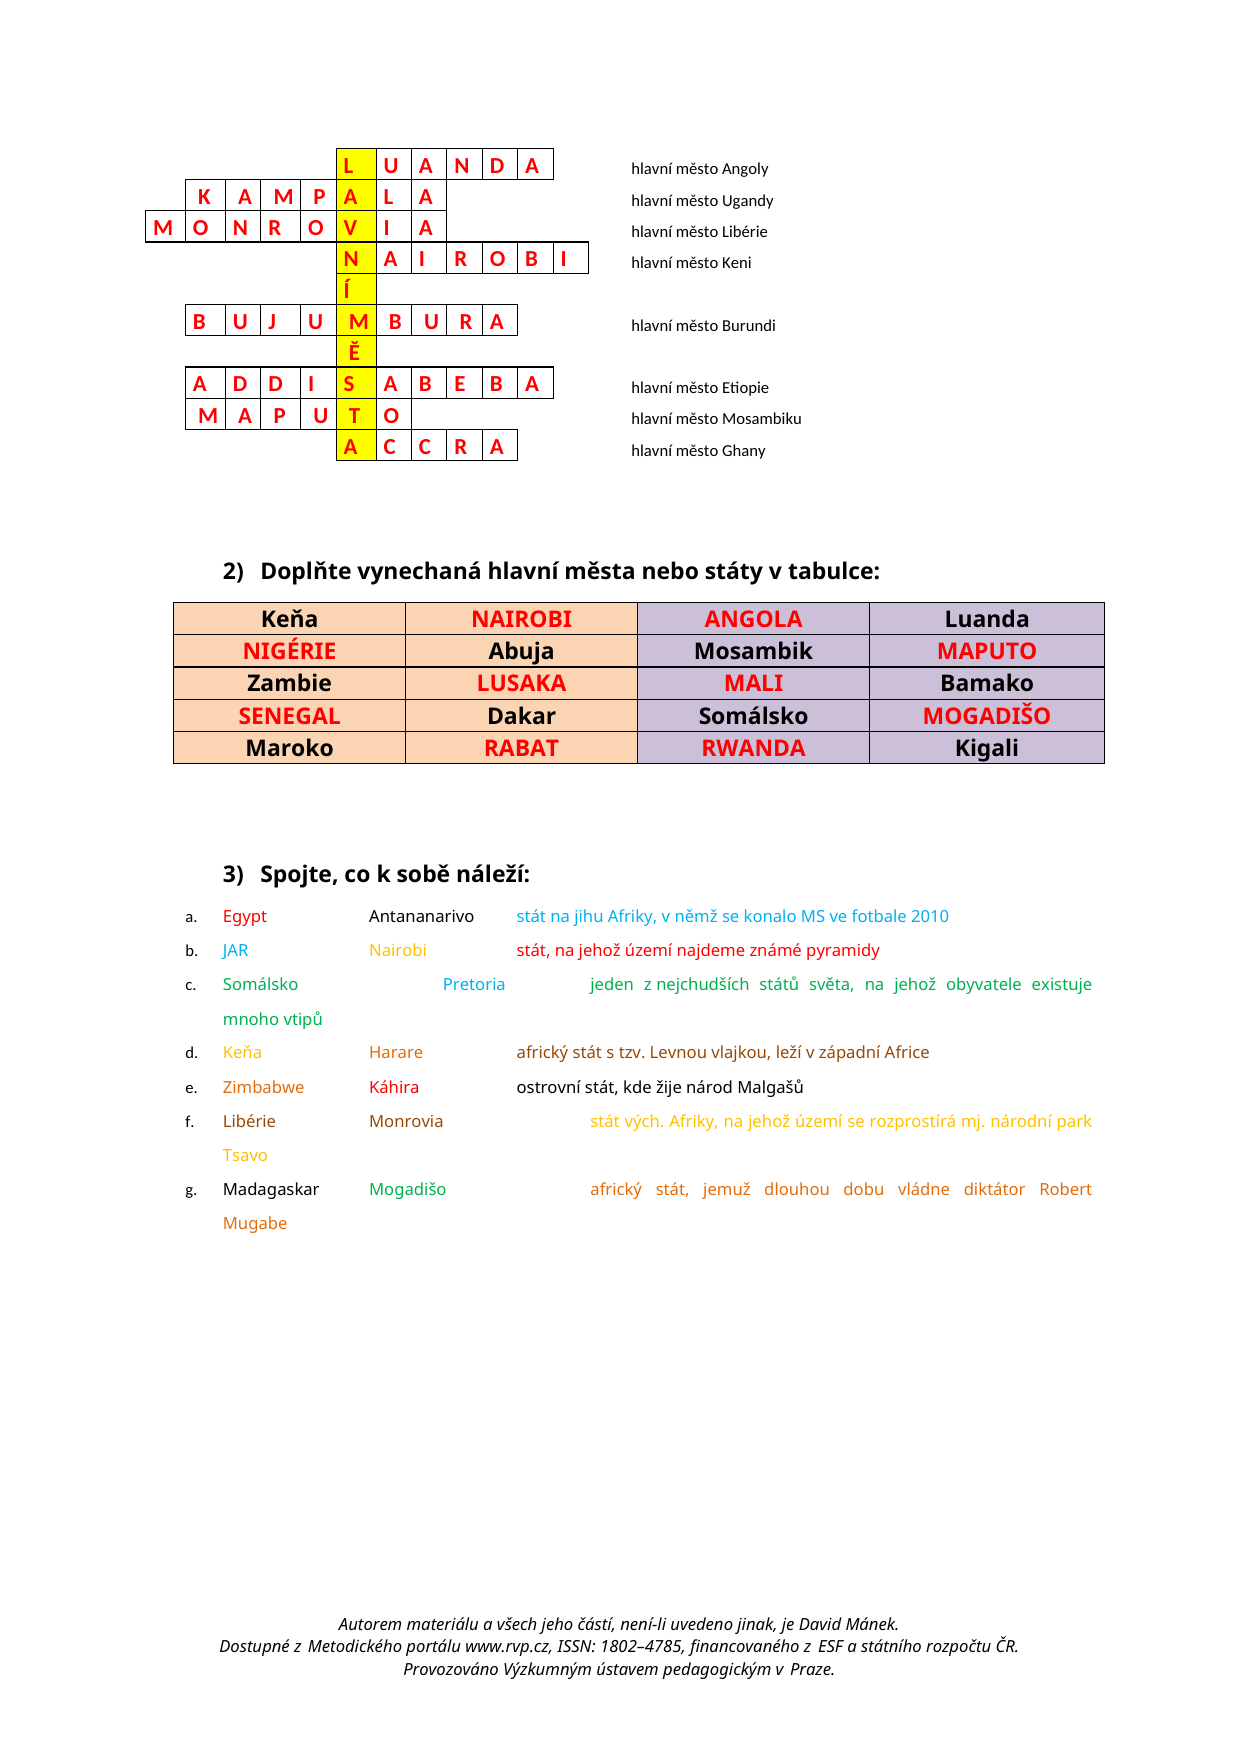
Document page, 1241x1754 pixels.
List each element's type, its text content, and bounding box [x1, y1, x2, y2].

table_cell hlavní město Keni [624, 241, 918, 273]
table_cell [225, 273, 261, 304]
table_cell A [226, 399, 260, 429]
table_cell O [186, 211, 225, 241]
table_cell [589, 210, 624, 241]
table_cell [377, 336, 411, 366]
table_cell [589, 273, 624, 304]
table_cell hlavní město Ghany [624, 429, 918, 460]
table_cell [146, 429, 185, 460]
table_cell [447, 274, 482, 304]
table_cell SENEGAL [174, 700, 405, 731]
table_cell [411, 336, 447, 366]
table_cell R [447, 305, 482, 335]
table_cell [225, 430, 261, 460]
table_cell R [261, 211, 300, 241]
table_cell M [337, 305, 376, 335]
table_cell [554, 148, 588, 179]
table_cell U [301, 305, 336, 335]
table_cell [301, 273, 336, 304]
table_cell [482, 210, 518, 241]
table_cell [146, 366, 185, 398]
list Doplňte vynechaná hlavní města nebo státy v tabulce: [223, 555, 1093, 586]
table_cell [146, 273, 185, 304]
table_cell [554, 366, 588, 398]
list Somálsko Pretoria jeden z nejchudších států světa, na jehož obyvatele existuje mnoho vtipů [185, 973, 1093, 1030]
table_cell A [377, 243, 411, 273]
table_cell [553, 179, 588, 210]
table_cell [553, 398, 588, 429]
table_cell A [483, 305, 517, 335]
table_cell hlavní město Ugandy [624, 179, 918, 210]
table_cell E [447, 368, 482, 398]
table_cell [185, 243, 225, 273]
table_cell U [226, 305, 260, 335]
table_cell [624, 273, 918, 304]
table_cell Zambie [174, 668, 405, 699]
table_cell [553, 429, 588, 460]
table_cell N [337, 243, 376, 273]
list Zimbabwe Káhira ostrovní stát, kde žije národ Malgašů [185, 1075, 1093, 1098]
table_cell [589, 398, 624, 429]
table_cell A [226, 180, 260, 210]
table_cell B [186, 305, 225, 335]
table_cell A [337, 430, 376, 460]
table_cell [589, 148, 624, 179]
table_cell [553, 304, 588, 335]
table_cell [447, 210, 482, 241]
table_cell D [226, 368, 260, 398]
table_cell B [377, 305, 411, 335]
table_cell [553, 335, 588, 366]
table_cell D [483, 149, 517, 179]
table_cell [146, 398, 185, 429]
table_cell L [377, 180, 411, 210]
table_cell I [377, 211, 411, 241]
table_cell [301, 430, 336, 460]
table_cell LUSAKA [406, 668, 637, 699]
table_cell [377, 274, 411, 304]
table_cell N [226, 211, 260, 241]
table_cell M [186, 399, 225, 429]
table_cell [261, 148, 301, 179]
table_cell A [518, 149, 553, 179]
table_cell [411, 274, 447, 304]
table_cell A [412, 149, 446, 179]
table_cell MOGADIŠO [870, 700, 1104, 731]
table_cell [589, 366, 624, 398]
table_cell S [337, 368, 376, 398]
table_cell hlavní město Angoly [624, 148, 918, 179]
table_cell Somálsko [638, 700, 869, 731]
list JAR Nairobi stát, na jehož území najdeme známé pyramidy [185, 939, 1093, 962]
table_cell A [186, 368, 225, 398]
table_cell [518, 335, 553, 366]
table_cell R [447, 243, 482, 273]
table_cell B [412, 368, 446, 398]
table_cell [146, 148, 185, 179]
table_cell [482, 274, 518, 304]
table_cell [225, 336, 261, 366]
table_cell P [301, 180, 336, 210]
table_cell [589, 429, 624, 460]
table_cell [301, 148, 336, 179]
table_cell [589, 304, 624, 335]
table_cell U [377, 149, 411, 179]
table_cell [412, 399, 447, 429]
table_cell MAPUTO [870, 635, 1104, 666]
table_cell RWANDA [638, 732, 869, 763]
table_cell [518, 210, 553, 241]
table_cell B [483, 368, 517, 398]
table_cell C [412, 430, 446, 460]
table_cell [225, 148, 261, 179]
table_cell [146, 179, 185, 210]
table_cell [146, 304, 185, 335]
table_cell O [377, 399, 411, 429]
table_cell Maroko [174, 732, 405, 763]
table_cell [261, 430, 301, 460]
table_cell Abuja [406, 635, 637, 666]
table_cell M [261, 180, 300, 210]
table_cell Í [337, 274, 376, 304]
table_cell A [377, 368, 411, 398]
table_cell hlavní město Mosambiku [624, 398, 918, 429]
table_cell P [261, 399, 300, 429]
table_cell [518, 304, 553, 335]
table_cell A [412, 180, 446, 210]
table_cell V [337, 211, 376, 241]
table_cell [301, 243, 336, 273]
table_cell [185, 336, 225, 366]
table_header Keňa [174, 603, 405, 634]
table_cell [261, 273, 301, 304]
table_cell O [301, 211, 336, 241]
table_cell [261, 243, 301, 273]
table_cell [553, 274, 588, 304]
table_cell A [337, 180, 376, 210]
list Egypt Antananarivo stát na jihu Afriky, v němž se konalo MS ve fotbale 2010 [185, 905, 1093, 928]
table_cell hlavní město Libérie [624, 210, 918, 241]
table_cell M [146, 211, 185, 241]
table_cell A [518, 368, 553, 398]
table_cell Ě [337, 336, 376, 366]
table_cell [518, 429, 553, 460]
table_cell I [554, 243, 588, 273]
table_cell [185, 148, 225, 179]
table_cell Kigali [870, 732, 1104, 763]
table_cell K [186, 180, 225, 210]
table_cell Mosambik [638, 635, 869, 666]
table_header Luanda [870, 603, 1104, 634]
table_header ANGOLA [638, 603, 869, 634]
table_cell [225, 243, 261, 273]
table_cell I [301, 368, 336, 398]
table_cell R [447, 430, 482, 460]
table_cell [301, 336, 336, 366]
list Spojte, co k sobě náleží: [223, 858, 1093, 889]
table_cell [482, 180, 518, 210]
table_cell [589, 335, 624, 366]
table_cell A [412, 211, 446, 241]
table_cell [185, 273, 225, 304]
table_cell [518, 274, 553, 304]
table_cell [447, 336, 482, 366]
table_cell hlavní město Etiopie [624, 366, 918, 398]
table_header NAIROBI [406, 603, 637, 634]
table_cell B [518, 243, 553, 273]
table_cell Dakar [406, 700, 637, 731]
table_cell [589, 179, 624, 210]
table_cell RABAT [406, 732, 637, 763]
table_cell A [483, 430, 517, 460]
table_cell N [447, 149, 482, 179]
table_cell Bamako [870, 668, 1104, 699]
table_cell [553, 210, 588, 241]
table_cell I [412, 243, 446, 273]
list Madagaskar Mogadišo africký stát, jemuž dlouhou dobu vládne diktátor Robert Mugabe [185, 1177, 1093, 1234]
table_cell [146, 335, 185, 366]
table_cell O [483, 243, 517, 273]
table_cell T [337, 399, 376, 429]
table_cell U [412, 305, 446, 335]
table_cell [146, 243, 185, 273]
list Keňa Harare africký stát s tzv. Levnou vlajkou, leží v západní Africe [185, 1041, 1093, 1064]
table_cell [518, 399, 553, 429]
table_cell hlavní město Burundi [624, 304, 918, 335]
table_cell [261, 336, 301, 366]
table_cell [482, 399, 518, 429]
table_cell [624, 335, 918, 366]
table_cell D [261, 368, 300, 398]
table_cell [447, 180, 482, 210]
table_cell MALI [638, 668, 869, 699]
table_cell [518, 180, 553, 210]
table_cell C [377, 430, 411, 460]
table_cell [482, 336, 518, 366]
table_cell [447, 399, 482, 429]
table_cell [185, 430, 225, 460]
table_cell NIGÉRIE [174, 635, 405, 666]
table_cell L [337, 149, 376, 179]
list Libérie Monrovia stát vých. Afriky, na jehož území se rozprostírá mj. národní park Tsavo [185, 1109, 1093, 1166]
table_cell U [301, 399, 336, 429]
table_cell J [261, 305, 300, 335]
table_cell [589, 241, 624, 273]
